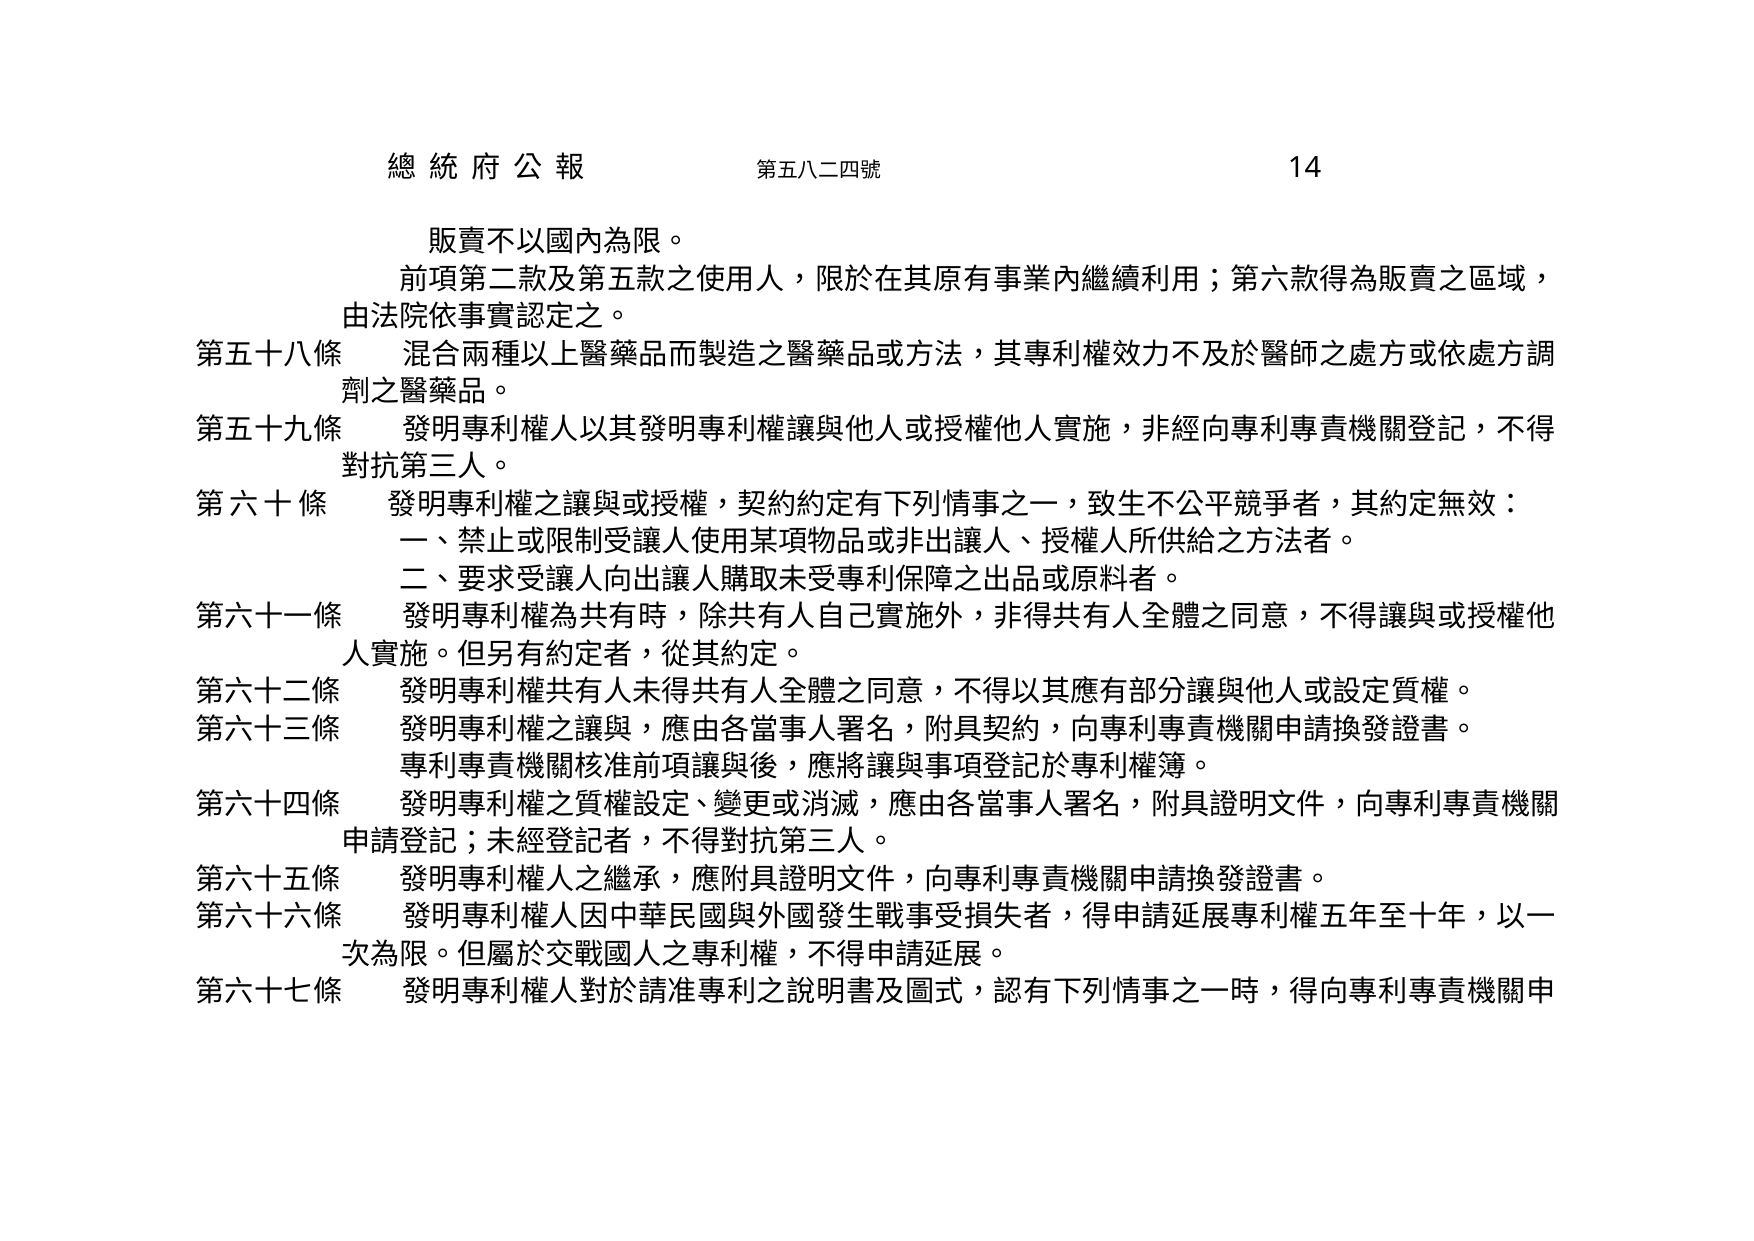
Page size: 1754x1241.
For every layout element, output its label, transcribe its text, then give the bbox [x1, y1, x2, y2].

text 六、專利權人所製造或經其同意製造之專利物品販賣後，使用或再販賣該物品者。上述製造、販賣不以國內為限。 [399, 222, 1559, 259]
text 專利專責機關核准前項讓與後，應將讓與事項登記於專利權簿。 [341, 747, 1559, 784]
text 第六十一條 發明專利權為共有時，除共有人自己實施外，非得共有人全體之同意，不得讓與或授權他人實施。但另有約定者，從其約定。 [195, 597, 1559, 672]
text 二、要求受讓人向出讓人購取未受專利保障之出品或原料者。 [399, 559, 1559, 597]
text 前項第二款及第五款之使用人，限於在其原有事業內繼續利用；第六款得為販賣之區域，由法院依事實認定之。 [341, 259, 1559, 334]
text 第六十六條 發明專利權人因中華民國與外國發生戰事受損失者，得申請延展專利權五年至十年，以一次為限。但屬於交戰國人之專利權，不得申請延展。 [195, 897, 1559, 972]
text 第六十五條 發明專利權人之繼承，應附具證明文件，向專利專責機關申請換發證書。 [195, 859, 1559, 897]
text 第六十四條 發明專利權之質權設定、變更或消滅，應由各當事人署名，附具證明文件，向專利專責機關申請登記；未經登記者，不得對抗第三人。 [195, 784, 1559, 859]
text 第六十條 發明專利權之讓與或授權，契約約定有下列情事之一，致生不公平競爭者，其約定無效： [195, 484, 1559, 522]
text 一、禁止或限制受讓人使用某項物品或非出讓人、授權人所供給之方法者。 [399, 522, 1559, 559]
text 第五十九條 發明專利權人以其發明專利權讓與他人或授權他人實施，非經向專利專責機關登記，不得對抗第三人。 [195, 409, 1559, 484]
text 第六十二條 發明專利權共有人未得共有人全體之同意，不得以其應有部分讓與他人或設定質權。 [195, 672, 1559, 709]
text 第六十七條 發明專利權人對於請准專利之說明書及圖式，認有下列情事之一時，得向專利專責機關申 [195, 972, 1559, 1009]
text 第六十三條 發明專利權之讓與，應由各當事人署名，附具契約，向專利專責機關申請換發證書。 [195, 709, 1559, 747]
text 第五十八條 混合兩種以上醫藥品而製造之醫藥品或方法，其專利權效力不及於醫師之處方或依處方調劑之醫藥品。 [195, 334, 1559, 409]
